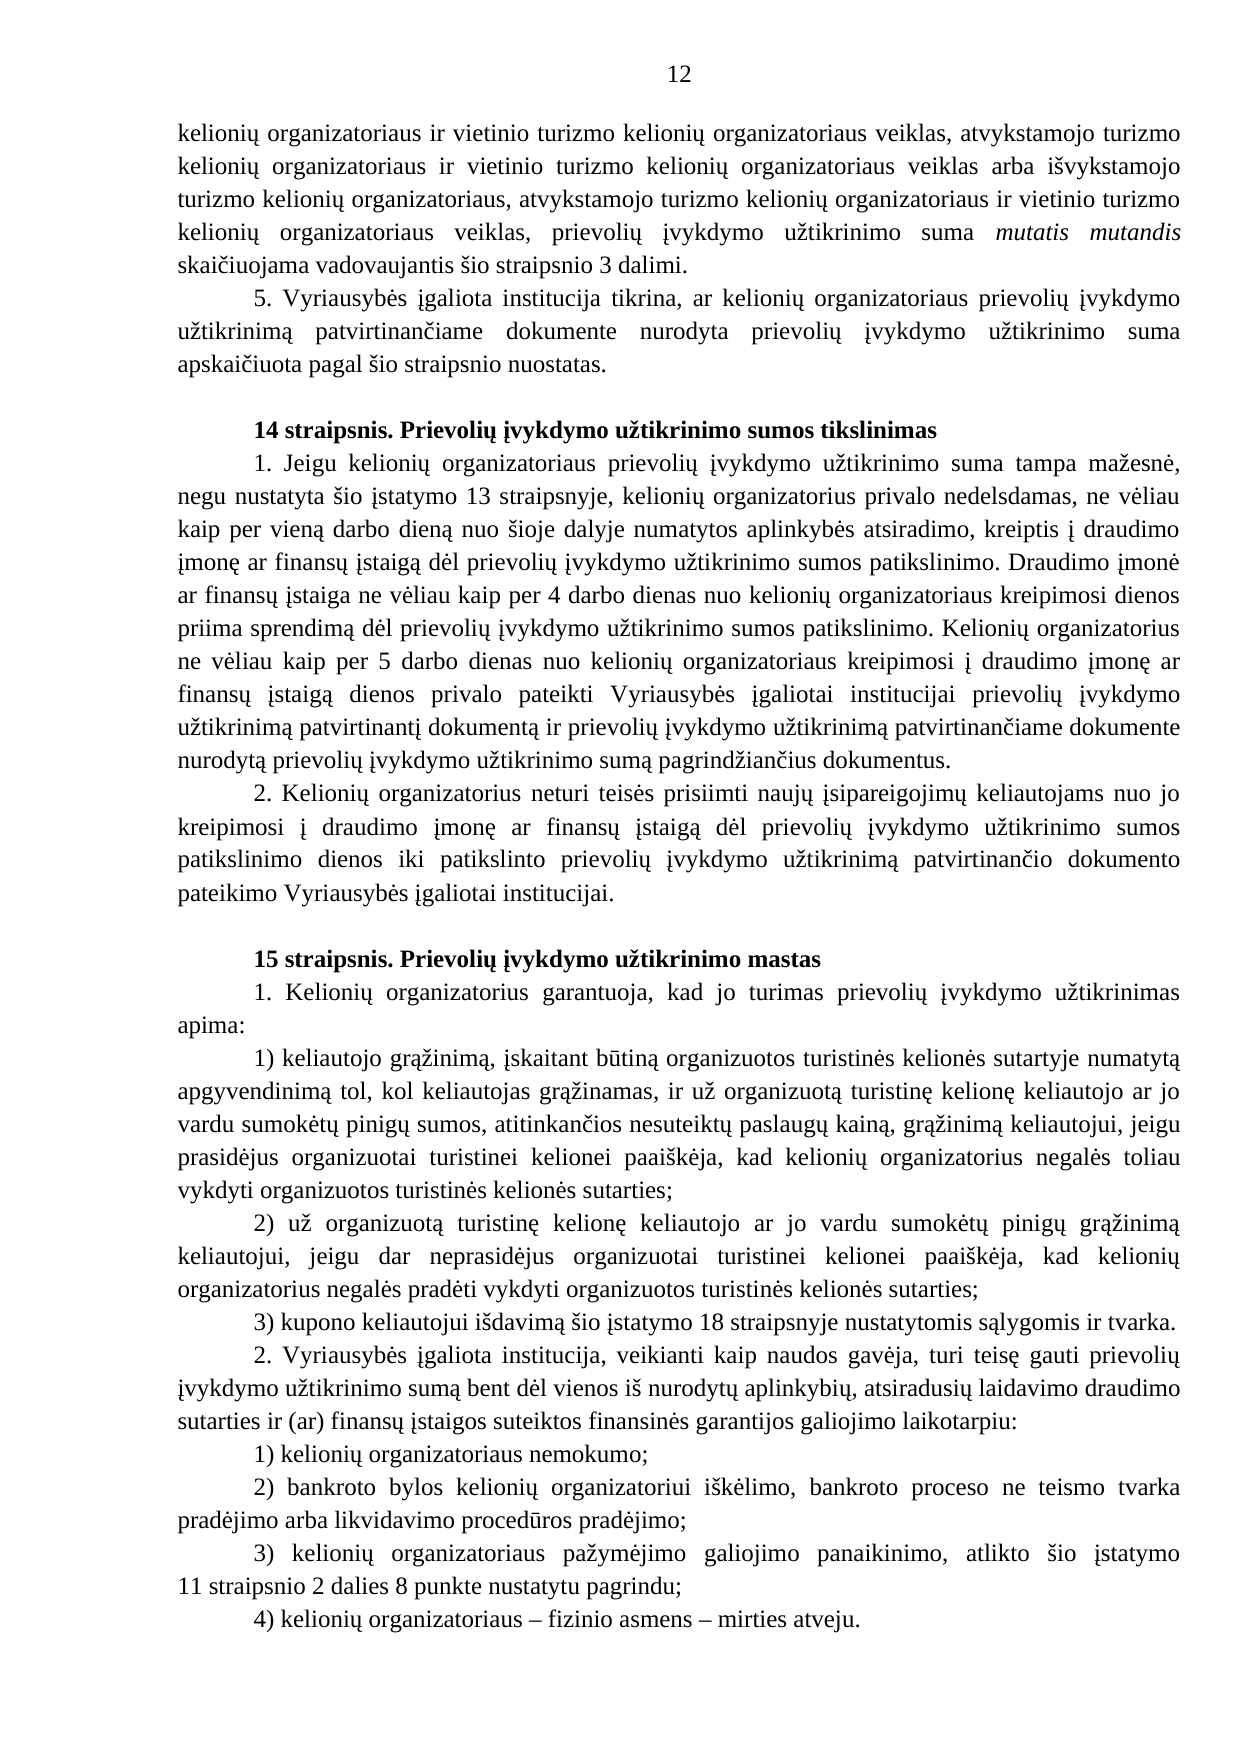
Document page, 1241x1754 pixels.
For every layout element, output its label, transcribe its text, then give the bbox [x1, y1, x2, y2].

text 1. Jeigu kelionių organizatoriaus prievolių įvykdymo užtikrinimo suma tampa mažesnė, negu nustatyta šio įstatymo 13 straipsnyje, kelionių organizatorius privalo nedelsdamas, ne vėliau kaip per vieną darbo dieną nuo šioje dalyje numatytos aplinkybės atsiradimo, kreiptis į draudimo įmonę ar finansų įstaigą dėl prievolių įvykdymo užtikrinimo sumos patikslinimo. Draudimo įmonė ar finansų įstaiga ne vėliau kaip per 4 darbo dienas nuo kelionių organizatoriaus kreipimosi dienos priima sprendimą dėl prievolių įvykdymo užtikrinimo sumos patikslinimo. Kelionių organizatorius ne vėliau kaip per 5 darbo dienas nuo kelionių organizatoriaus kreipimosi į draudimo įmonę ar finansų įstaigą dienos privalo pateikti Vyriausybės įgaliotai institucijai prievolių įvykdymo užtikrinimą patvirtinantį dokumentą ir prievolių įvykdymo užtikrinimą patvirtinančiame dokumente nurodytą prievolių įvykdymo užtikrinimo sumą pagrindžiančius dokumentus. [177, 448, 1181, 774]
text 3) kelionių organizatoriaus pažymėjimo galiojimo panaikinimo, atlikto šio įstatymo 11 straipsnio 2 dalies 8 punkte nustatytu pagrindu; [177, 1538, 1181, 1600]
text 15 straipsnis. Prievolių įvykdymo užtikrinimo mastas [177, 944, 1181, 972]
text 2. Kelionių organizatorius neturi teisės prisiimti naujų įsipareigojimų keliautojams nuo jo kreipimosi į draudimo įmonę ar finansų įstaigą dėl prievolių įvykdymo užtikrinimo sumos patikslinimo dienos iki patikslinto prievolių įvykdymo užtikrinimą patvirtinančio dokumento pateikimo Vyriausybės įgaliotai institucijai. [177, 778, 1181, 906]
text 4) kelionių organizatoriaus – fizinio asmens – mirties atveju. [177, 1604, 1181, 1633]
text 5. Vyriausybės įgaliota institucija tikrina, ar kelionių organizatoriaus prievolių įvykdymo užtikrinimą patvirtinančiame dokumente nurodyta prievolių įvykdymo užtikrinimo suma apskaičiuota pagal šio straipsnio nuostatas. [177, 283, 1181, 378]
text 1) kelionių organizatoriaus nemokumo; [177, 1439, 1181, 1468]
text 2) bankroto bylos kelionių organizatoriui iškėlimo, bankroto proceso ne teismo tvarka pradėjimo arba likvidavimo procedūros pradėjimo; [177, 1472, 1181, 1534]
text 2) už organizuotą turistinę kelionę keliautojo ar jo vardu sumokėtų pinigų grąžinimą keliautojui, jeigu dar neprasidėjus organizuotai turistinei kelionei paaiškėja, kad kelionių organizatorius negalės pradėti vykdyti organizuotos turistinės kelionės sutarties; [177, 1208, 1181, 1303]
text 1. Kelionių organizatorius garantuoja, kad jo turimas prievolių įvykdymo užtikrinimas apima: [177, 977, 1181, 1038]
text 2. Vyriausybės įgaliota institucija, veikianti kaip naudos gavėja, turi teisę gauti prievolių įvykdymo užtikrinimo sumą bent dėl vienos iš nurodytų aplinkybių, atsiradusių laidavimo draudimo sutarties ir (ar) finansų įstaigos suteiktos finansinės garantijos galiojimo laikotarpiu: [177, 1340, 1181, 1435]
text kelionių organizatoriaus ir vietinio turizmo kelionių organizatoriaus veiklas, atvykstamojo turizmo kelionių organizatoriaus ir vietinio turizmo kelionių organizatoriaus veiklas arba išvykstamojo turizmo kelionių organizatoriaus, atvykstamojo turizmo kelionių organizatoriaus ir vietinio turizmo kelionių organizatoriaus veiklas, prievolių įvykdymo užtikrinimo suma mutatis mutandis skaičiuojama vadovaujantis šio straipsnio 3 dalimi. [177, 118, 1181, 279]
text 3) kupono keliautojui išdavimą šio įstatymo 18 straipsnyje nustatytomis sąlygomis ir tvarka. [177, 1307, 1181, 1336]
text 14 straipsnis. Prievolių įvykdymo užtikrinimo sumos tikslinimas [177, 415, 1181, 444]
text 1) keliautojo grąžinimą, įskaitant būtiną organizuotos turistinės kelionės sutartyje numatytą apgyvendinimą tol, kol keliautojas grąžinamas, ir už organizuotą turistinę kelionę keliautojo ar jo vardu sumokėtų pinigų sumos, atitinkančios nesuteiktų paslaugų kainą, grąžinimą keliautojui, jeigu prasidėjus organizuotai turistinei kelionei paaiškėja, kad kelionių organizatorius negalės toliau vykdyti organizuotos turistinės kelionės sutarties; [177, 1043, 1181, 1203]
